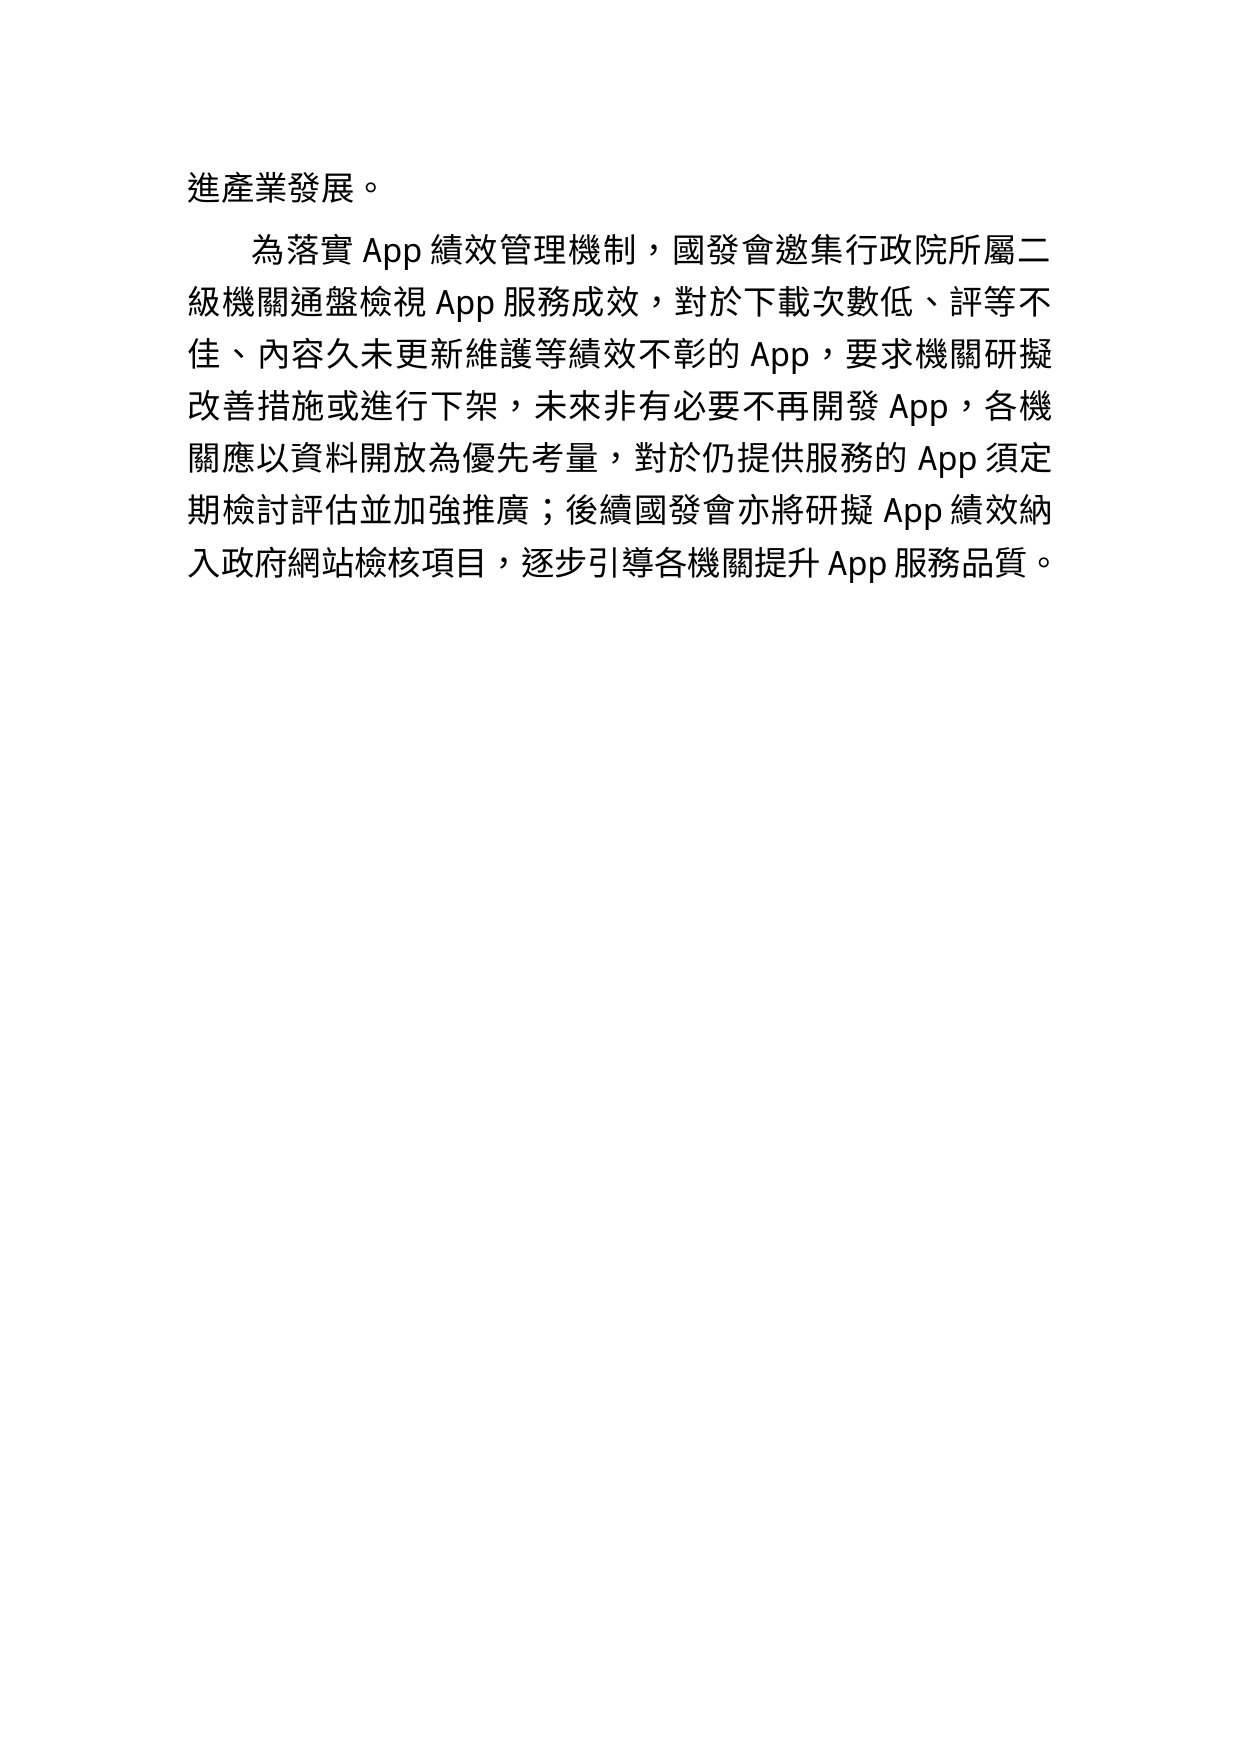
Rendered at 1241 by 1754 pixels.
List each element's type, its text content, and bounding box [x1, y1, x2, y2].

text 為落實App績效管理機制，國發會邀集行政院所屬二級機關通盤檢視App服務成效，對於下載次數低、評等不佳、內容久未更新維護等績效不彰的App，要求機關研擬改善措施或進行下架，未來非有必要不再開發App，各機關應以資料開放為優先考量，對於仍提供服務的App須定期檢討評估並加強推廣；後續國發會亦將研擬App績效納入政府網站檢核項目，逐步引導各機關提升App服務品質。 [187, 221, 1053, 585]
text 國發會表示，由於國內行動上網人口急速成長，行政院及所屬機關為提供多元服務管道，皆積極提升行動化服務，行政院於101年訂定「行政院及所屬各機關行動化服務發展作業原則」，規範各機關於開發App時，應以「開放資料優先」、「精選服務內容」、「加強推廣利用」及「定期績效評估」等4項原則辦理行動化服務發展事宜；另配合推動政府資料開放政策，於102年訂定「行政院及所屬各級機關政府資料開放作業原則」，鼓勵各機關全面進行資料開放供民間加值運用及開發民眾所需的行動服務，並要求各機關於自行或委外開發App前，應先審慎評估必要性及落實前述4項原則，以利政府經費資源有效運用及促進產業發展。 [187, 158, 1053, 210]
